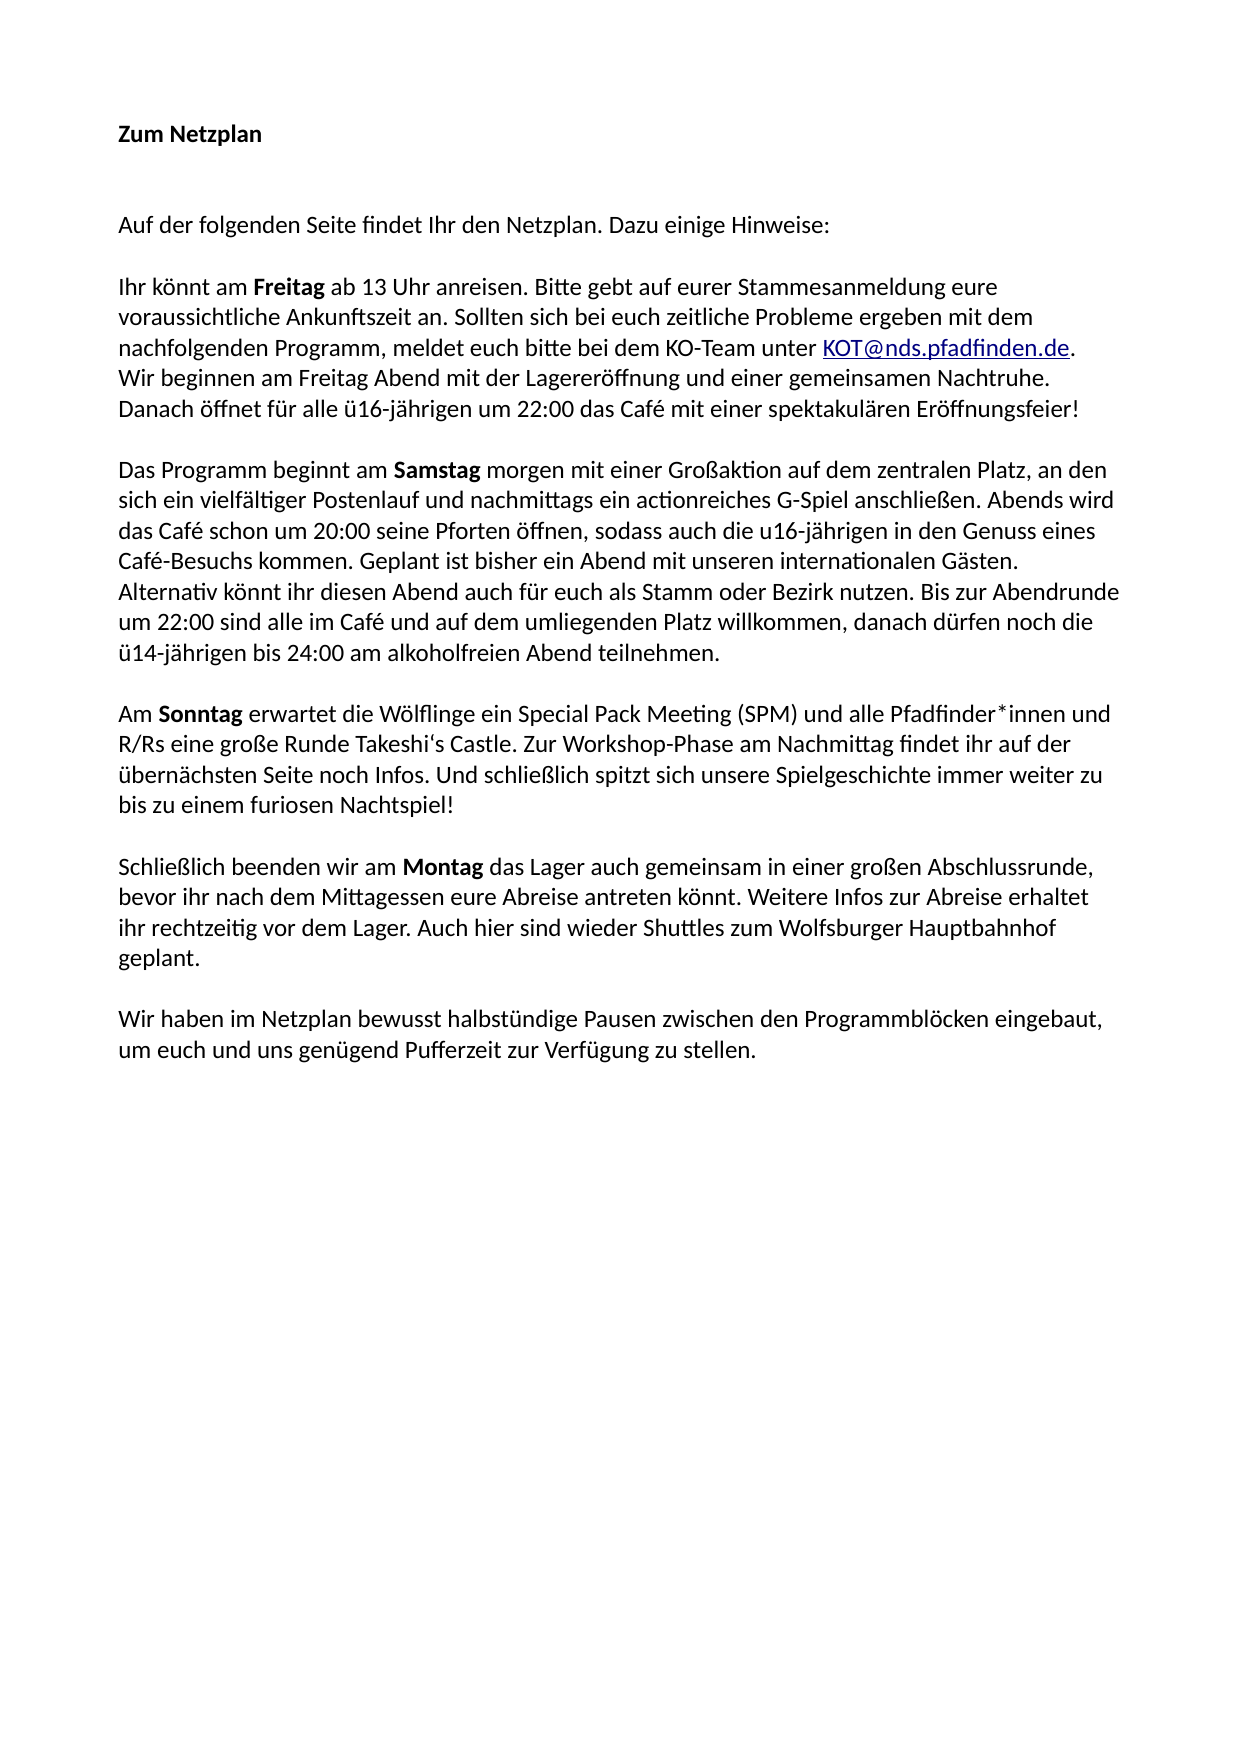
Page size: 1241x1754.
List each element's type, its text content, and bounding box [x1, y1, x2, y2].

text Wir beginnen am Freitag Abend mit der Lagereröffnung und einer gemeinsamen Nachtruhe. Danach öffnet für alle ü16-jährigen um 22:00 das Café mit einer spektakulären Eröffnungsfeier! [118, 362, 1122, 423]
text Zum Netzplan [118, 118, 1122, 149]
text Das Programm beginnt am Samstag morgen mit einer Großaktion auf dem zentralen Platz, an den sich ein vielfältiger Postenlauf und nachmittags ein actionreiches G-Spiel anschließen. Abends wird das Café schon um 20:00 seine Pforten öffnen, sodass auch die u16-jährigen in den Genuss eines Café-Besuchs kommen. Geplant ist bisher ein Abend mit unseren internationalen Gästen. Alternativ könnt ihr diesen Abend auch für euch als Stamm oder Bezirk nutzen. Bis zur Abendrunde um 22:00 sind alle im Café und auf dem umliegenden Platz willkommen, danach dürfen noch die ü14-jährigen bis 24:00 am alkoholfreien Abend teilnehmen. [118, 454, 1122, 667]
text Am Sonntag erwartet die Wölflinge ein Special Pack Meeting (SPM) und alle Pfadfinder*innen und R/Rs eine große Runde Takeshi‘s Castle. Zur Workshop-Phase am Nachmittag findet ihr auf der übernächsten Seite noch Infos. Und schließlich spitzt sich unsere Spielgeschichte immer weiter zu bis zu einem furiosen Nachtspiel! [118, 698, 1122, 820]
text Ihr könnt am Freitag ab 13 Uhr anreisen. Bitte gebt auf eurer Stammesanmeldung eure voraussichtliche Ankunftszeit an. Sollten sich bei euch zeitliche Probleme ergeben mit dem nachfolgenden Programm, meldet euch bitte bei dem KO-Team unter KOT@nds.pfadfinden.de. [118, 271, 1122, 362]
text Schließlich beenden wir am Montag das Lager auch gemeinsam in einer großen Abschlussrunde, bevor ihr nach dem Mittagessen eure Abreise antreten könnt. Weitere Infos zur Abreise erhaltet ihr rechtzeitig vor dem Lager. Auch hier sind wieder Shuttles zum Wolfsburger Hauptbahnhof geplant. [118, 851, 1122, 973]
text Auf der folgenden Seite findet Ihr den Netzplan. Dazu einige Hinweise: [118, 210, 1122, 240]
text Wir haben im Netzplan bewusst halbstündige Pausen zwischen den Programmblöcken eingebaut, um euch und uns genügend Pufferzeit zur Verfügung zu stellen. [118, 1003, 1122, 1064]
